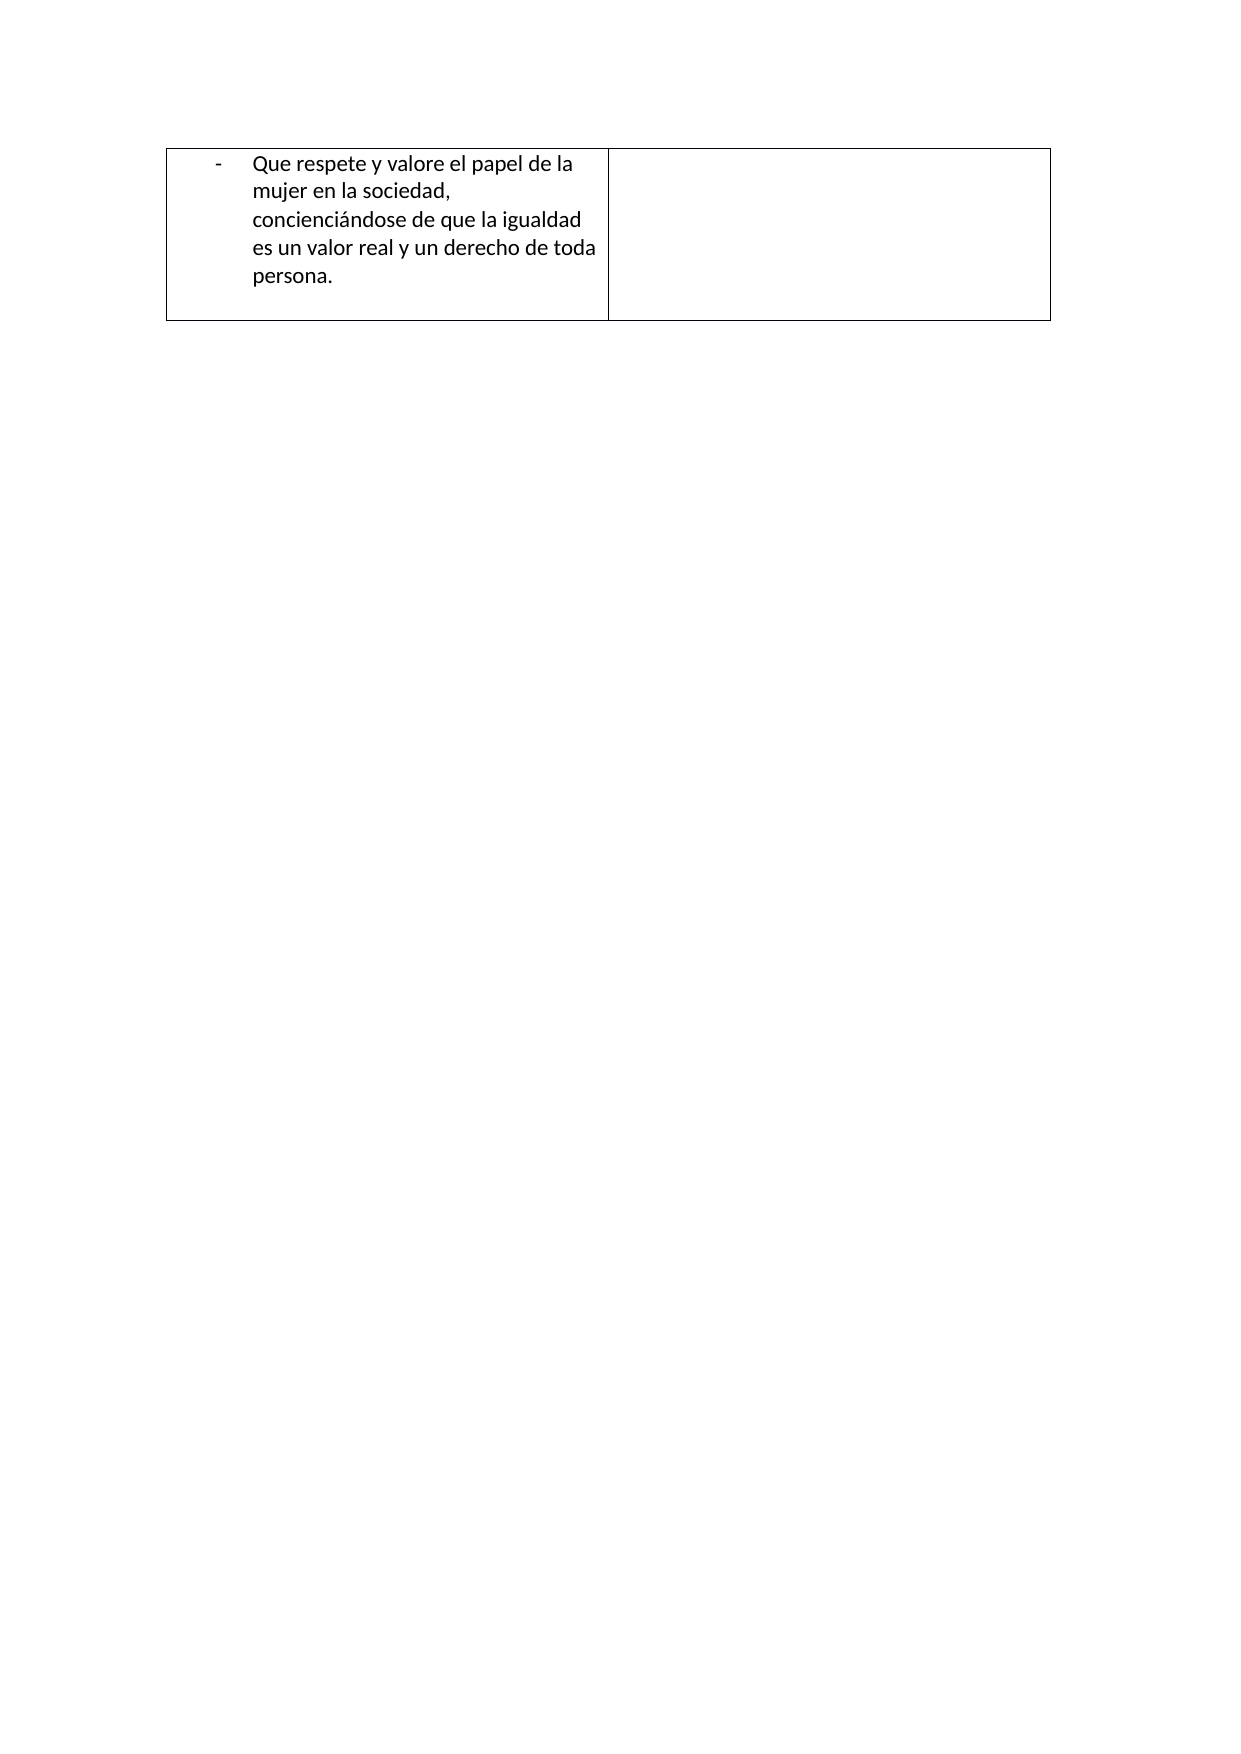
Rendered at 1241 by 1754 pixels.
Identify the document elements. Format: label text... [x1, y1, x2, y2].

table_cell [609, 149, 1050, 320]
table_cell Que respete y valore el papel de la mujer en la sociedad, concienciándose de que la igualdad es un valor real y un derecho de toda persona. [167, 149, 608, 320]
